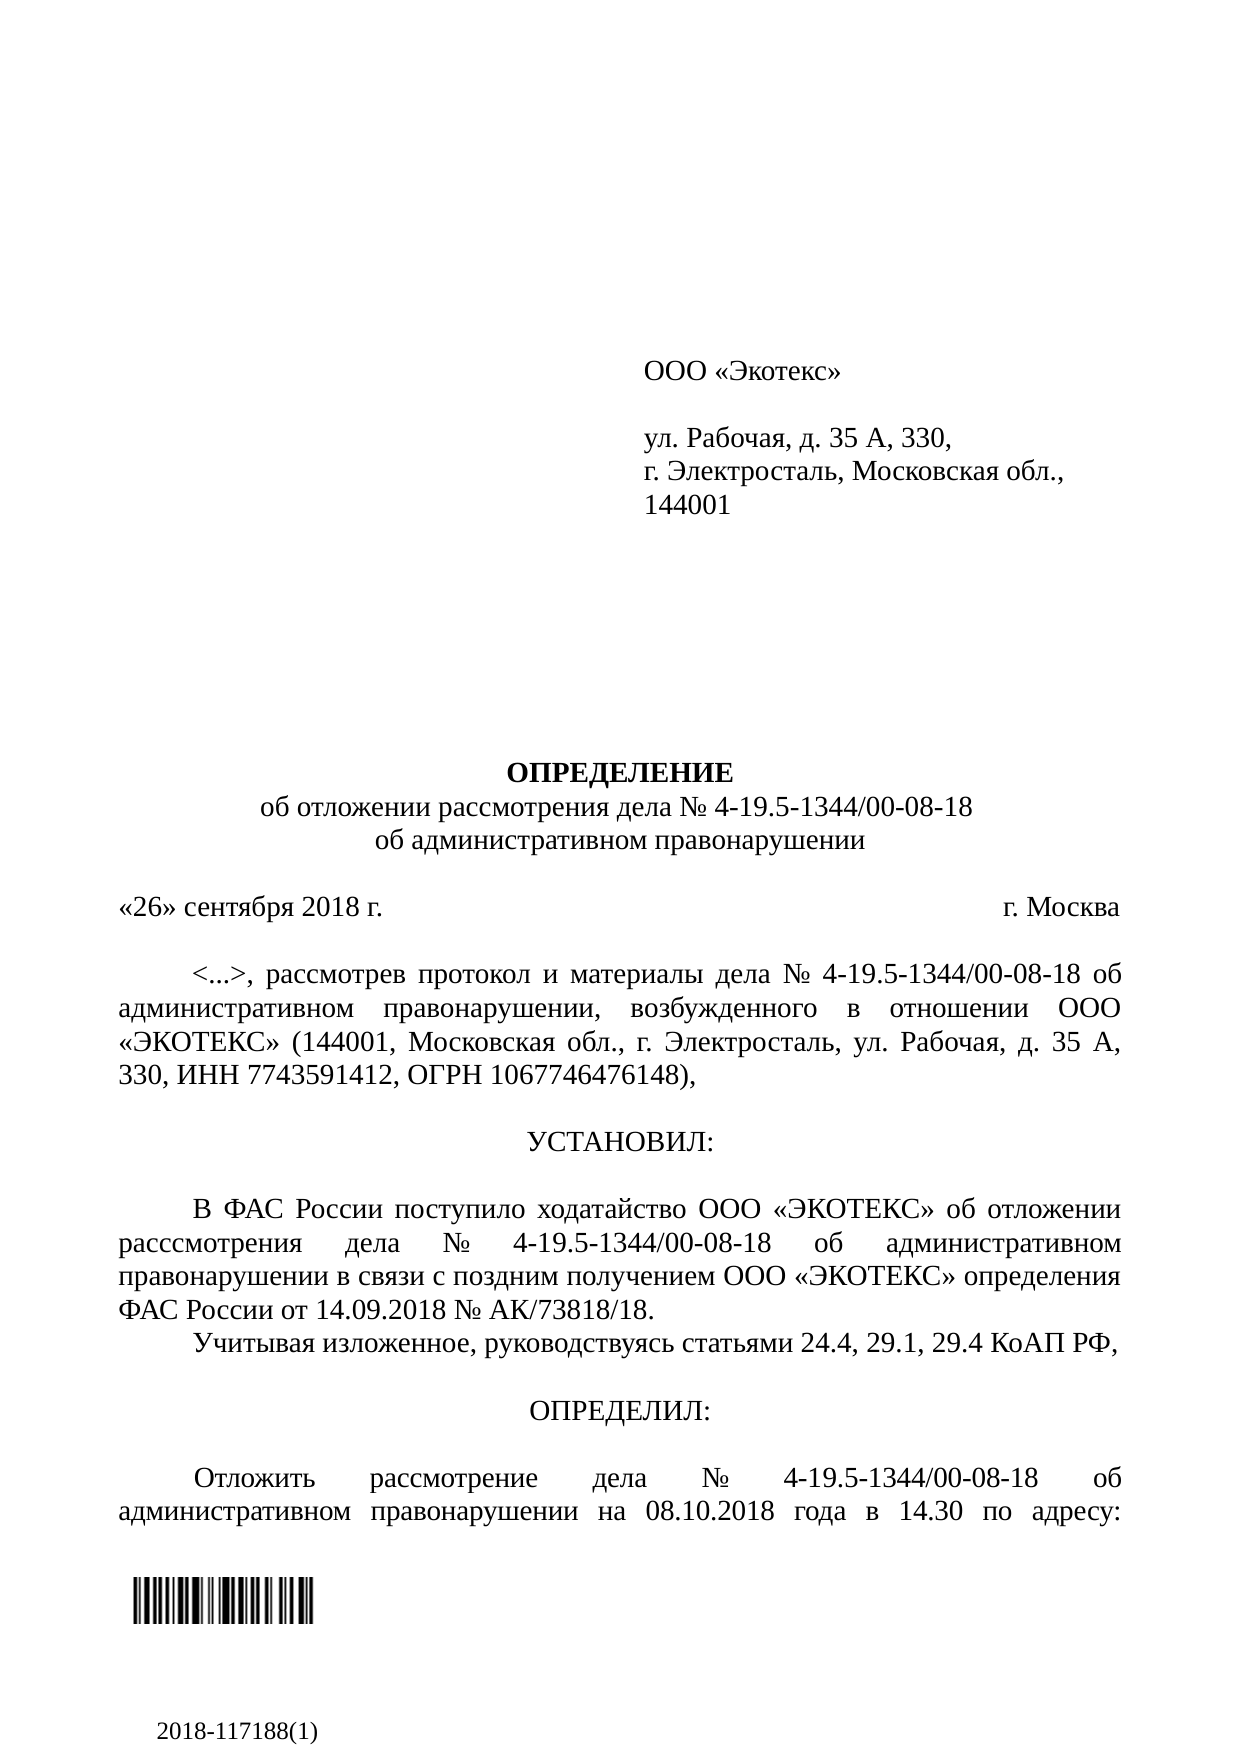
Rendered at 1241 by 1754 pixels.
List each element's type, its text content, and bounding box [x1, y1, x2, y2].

text <...>, рассмотрев протокол и материалы дела № 4-19.5-1344/00-08-18 об административном правонарушении, возбужденного в отношении ООО «ЭКОТЕКС» (144001, Московская обл., г. Электросталь, ул. Рабочая, д. 35 А, 330, ИНН 7743591412, ОГРН 1067746476148), [118, 957, 1122, 1091]
text ОПРЕДЕЛЕНИЕ [118, 755, 1122, 789]
text Учитывая изложенное, руководствуясь статьями 24.4, 29.1, 29.4 КоАП РФ, [118, 1326, 1122, 1359]
text «26» сентября 2018 г. г. Москва [118, 889, 1122, 923]
text В ФАС России поступило ходатайство ООО «ЭКОТЕКС» об отложении расссмотрения дела № 4-19.5-1344/00-08-18 об административном правонарушении в связи с поздним получением ООО «ЭКОТЕКС» определения ФАС России от 14.09.2018 № АК/73818/18. [118, 1191, 1122, 1326]
text Отложить рассмотрение дела № 4-19.5-1344/00-08-18 об административном правонарушении на 08.10.2018 года в 14.30 по адресу: [118, 1460, 1122, 1527]
picture [118, 1577, 331, 1624]
text об отложении рассмотрения дела № 4-19.5-1344/00-08-18 [118, 789, 1122, 822]
text УСТАНОВИЛ: [118, 1124, 1122, 1158]
text ООО «Экотекс» [118, 353, 1122, 386]
text г. Электросталь, Московская обл., [118, 453, 1122, 487]
text об административном правонарушении [118, 822, 1122, 856]
text 144001 [118, 487, 1122, 521]
text ОПРЕДЕЛИЛ: [118, 1393, 1122, 1426]
text ул. Рабочая, д. 35 А, 330, [118, 420, 1122, 453]
